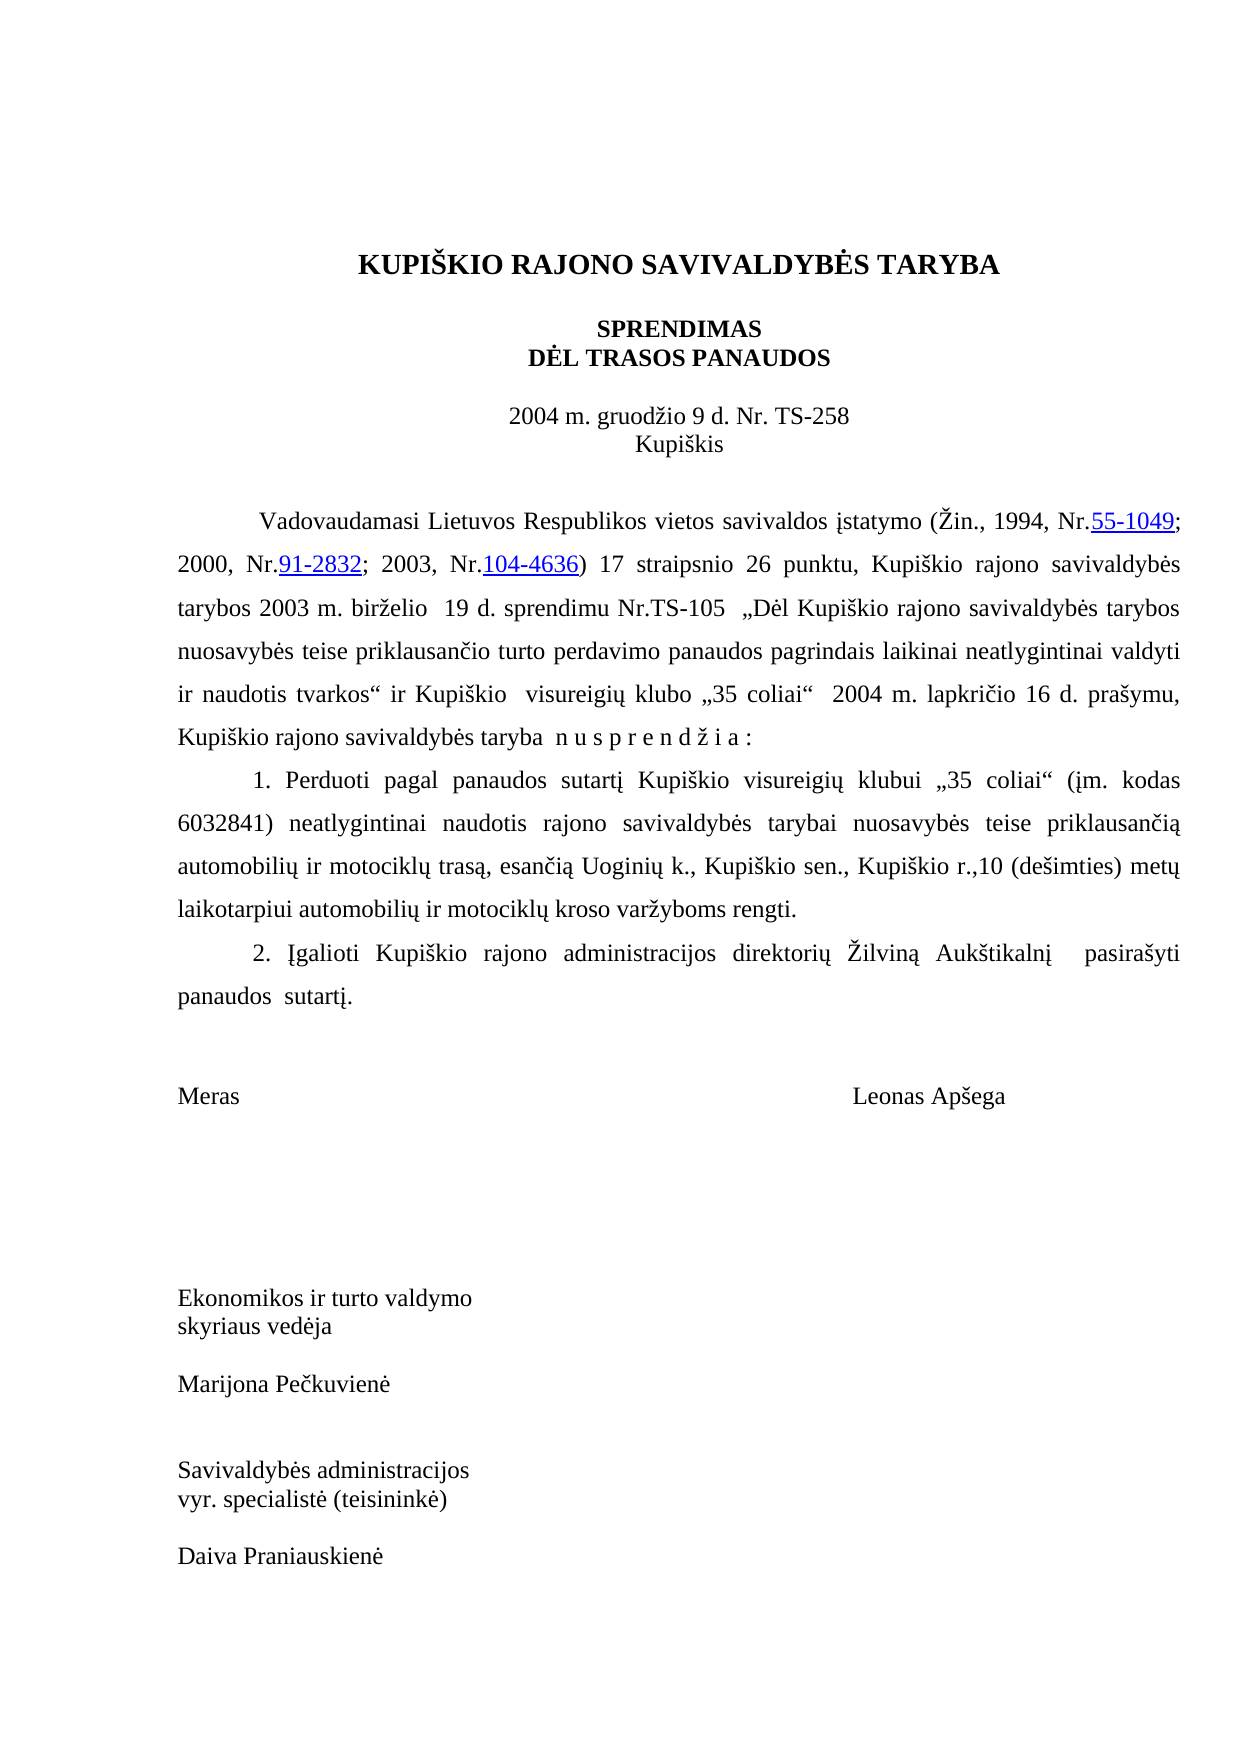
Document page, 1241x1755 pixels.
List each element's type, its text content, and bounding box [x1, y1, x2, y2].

text DĖL TRASOS PANAUDOS [177, 343, 1181, 372]
text 2004 m. gruodžio 9 d. Nr. TS-258 [177, 401, 1181, 429]
text 1. Perduoti pagal panaudos sutartį Kupiškio visureigių klubui „35 coliai“ (įm. kodas 6032841) neatlygintinai naudotis rajono savivaldybės tarybai nuosavybės teise priklausančią automobilių ir motociklų trasą, esančią Uoginių k., Kupiškio sen., Kupiškio r.,10 (dešimties) metų laikotarpiui automobilių ir motociklų kroso varžyboms rengti. [177, 765, 1181, 923]
text 2. Įgalioti Kupiškio rajono administracijos direktorių Žilviną Aukštikalnį pasirašyti panaudos sutartį. [177, 938, 1181, 1009]
text Vadovaudamasi Lietuvos Respublikos vietos savivaldos įstatymo (Žin., 1994, Nr.55-1049; 2000, Nr.91-2832; 2003, Nr.104-4636) 17 straipsnio 26 punktu, Kupiškio rajono savivaldybės tarybos 2003 m. birželio 19 d. sprendimu Nr.TS-105 „Dėl Kupiškio rajono savivaldybės tarybos nuosavybės teise priklausančio turto perdavimo panaudos pagrindais laikinai neatlygintinai valdyti ir naudotis tvarkos“ ir Kupiškio visureigių klubo „35 coliai“ 2004 m. lapkričio 16 d. prašymu, Kupiškio rajono savivaldybės taryba n u s p r e n d ž i a : [177, 506, 1181, 751]
text Marijona Pečkuvienė [177, 1369, 1181, 1398]
text Daiva Praniauskienė [177, 1541, 1181, 1570]
text Savivaldybės administracijos [177, 1455, 1181, 1484]
text skyriaus vedėja [177, 1311, 1181, 1340]
text Ekonomikos ir turto valdymo [177, 1283, 1181, 1311]
text Meras Leonas Apšega [177, 1081, 1181, 1110]
text KUPIŠKIO RAJONO SAVIVALDYBĖS TARYBA [177, 247, 1181, 281]
text vyr. specialistė (teisininkė) [177, 1484, 1181, 1513]
text SPRENDIMAS [177, 314, 1181, 343]
text Kupiškis [177, 429, 1181, 458]
